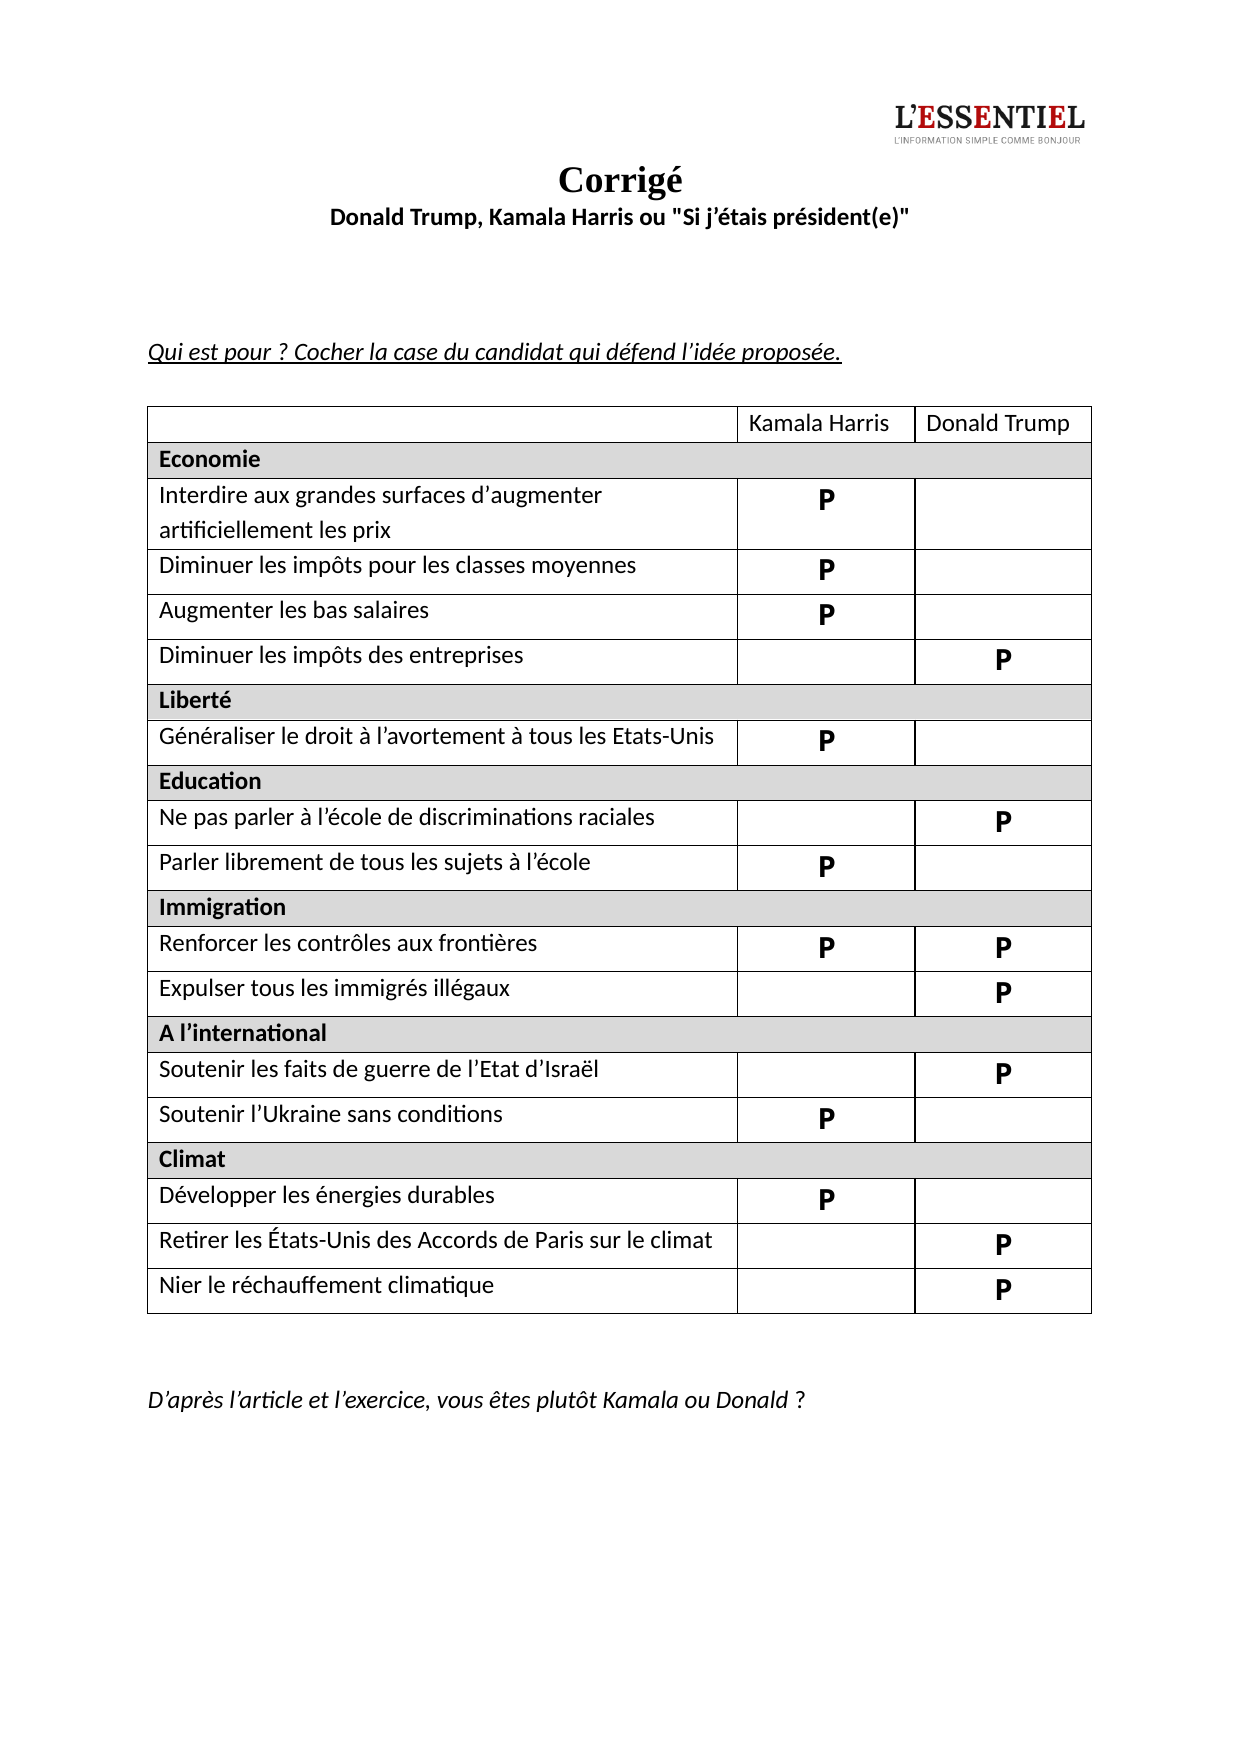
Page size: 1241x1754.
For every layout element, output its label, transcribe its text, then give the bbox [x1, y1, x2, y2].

table_header Kamala Harris [738, 407, 914, 442]
table_cell [916, 550, 1091, 594]
table_cell P [916, 1053, 1091, 1097]
table_cell P [916, 801, 1091, 845]
table_cell [916, 846, 1091, 890]
table_cell P [916, 972, 1091, 1016]
table_cell P [738, 1179, 914, 1223]
table_cell Interdire aux grandes surfaces d’augmenter artificiellement les prix [148, 479, 737, 549]
table_cell Parler librement de tous les sujets à l’école [148, 846, 737, 890]
table_cell Immigration [148, 891, 1091, 926]
table_cell [738, 1269, 914, 1313]
table_cell P [738, 846, 914, 890]
table_cell [916, 595, 1091, 639]
table_cell Education [148, 766, 1091, 800]
table_header [148, 407, 737, 442]
table_cell P [738, 479, 914, 549]
table_cell Economie [148, 443, 1091, 478]
table_cell [738, 640, 914, 684]
table_cell Diminuer les impôts pour les classes moyennes [148, 550, 737, 594]
table_cell Renforcer les contrôles aux frontières [148, 927, 737, 971]
table_cell Soutenir les faits de guerre de l’Etat d’Israël [148, 1053, 737, 1097]
table_cell P [916, 927, 1091, 971]
table_cell Nier le réchauffement climatique [148, 1269, 737, 1313]
table_cell P [916, 640, 1091, 684]
table_cell [738, 972, 914, 1016]
table_cell Soutenir l’Ukraine sans conditions [148, 1098, 737, 1142]
table_header Donald Trump [916, 407, 1091, 442]
table_cell Développer les énergies durables [148, 1179, 737, 1223]
table_cell [916, 721, 1091, 764]
table_cell [916, 479, 1091, 549]
table_cell A l’international [148, 1017, 1091, 1052]
table_cell P [916, 1224, 1091, 1268]
table_cell Climat [148, 1143, 1091, 1178]
table_cell P [738, 927, 914, 971]
table_cell Retirer les États-Unis des Accords de Paris sur le climat [148, 1224, 737, 1268]
table_cell Liberté [148, 685, 1091, 719]
table_cell [738, 801, 914, 845]
table_cell Généraliser le droit à l’avortement à tous les Etats-Unis [148, 721, 737, 764]
table_cell [738, 1053, 914, 1097]
table_cell P [738, 550, 914, 594]
table_cell P [916, 1269, 1091, 1313]
table_cell Ne pas parler à l’école de discriminations raciales [148, 801, 737, 845]
table_cell [916, 1098, 1091, 1142]
table_cell P [738, 721, 914, 764]
table_cell [738, 1224, 914, 1268]
table_cell Augmenter les bas salaires [148, 595, 737, 639]
table_cell P [738, 1098, 914, 1142]
table_cell Diminuer les impôts des entreprises [148, 640, 737, 684]
table_cell [916, 1179, 1091, 1223]
text Qui est pour ? Cocher la case du candidat qui défend l’idée proposée. [148, 336, 1093, 367]
table_cell P [738, 595, 914, 639]
table_cell Expulser tous les immigrés illégaux [148, 972, 737, 1016]
text D’après l’article et l’exercice, vous êtes plutôt Kamala ou Donald ? [148, 1384, 1093, 1414]
